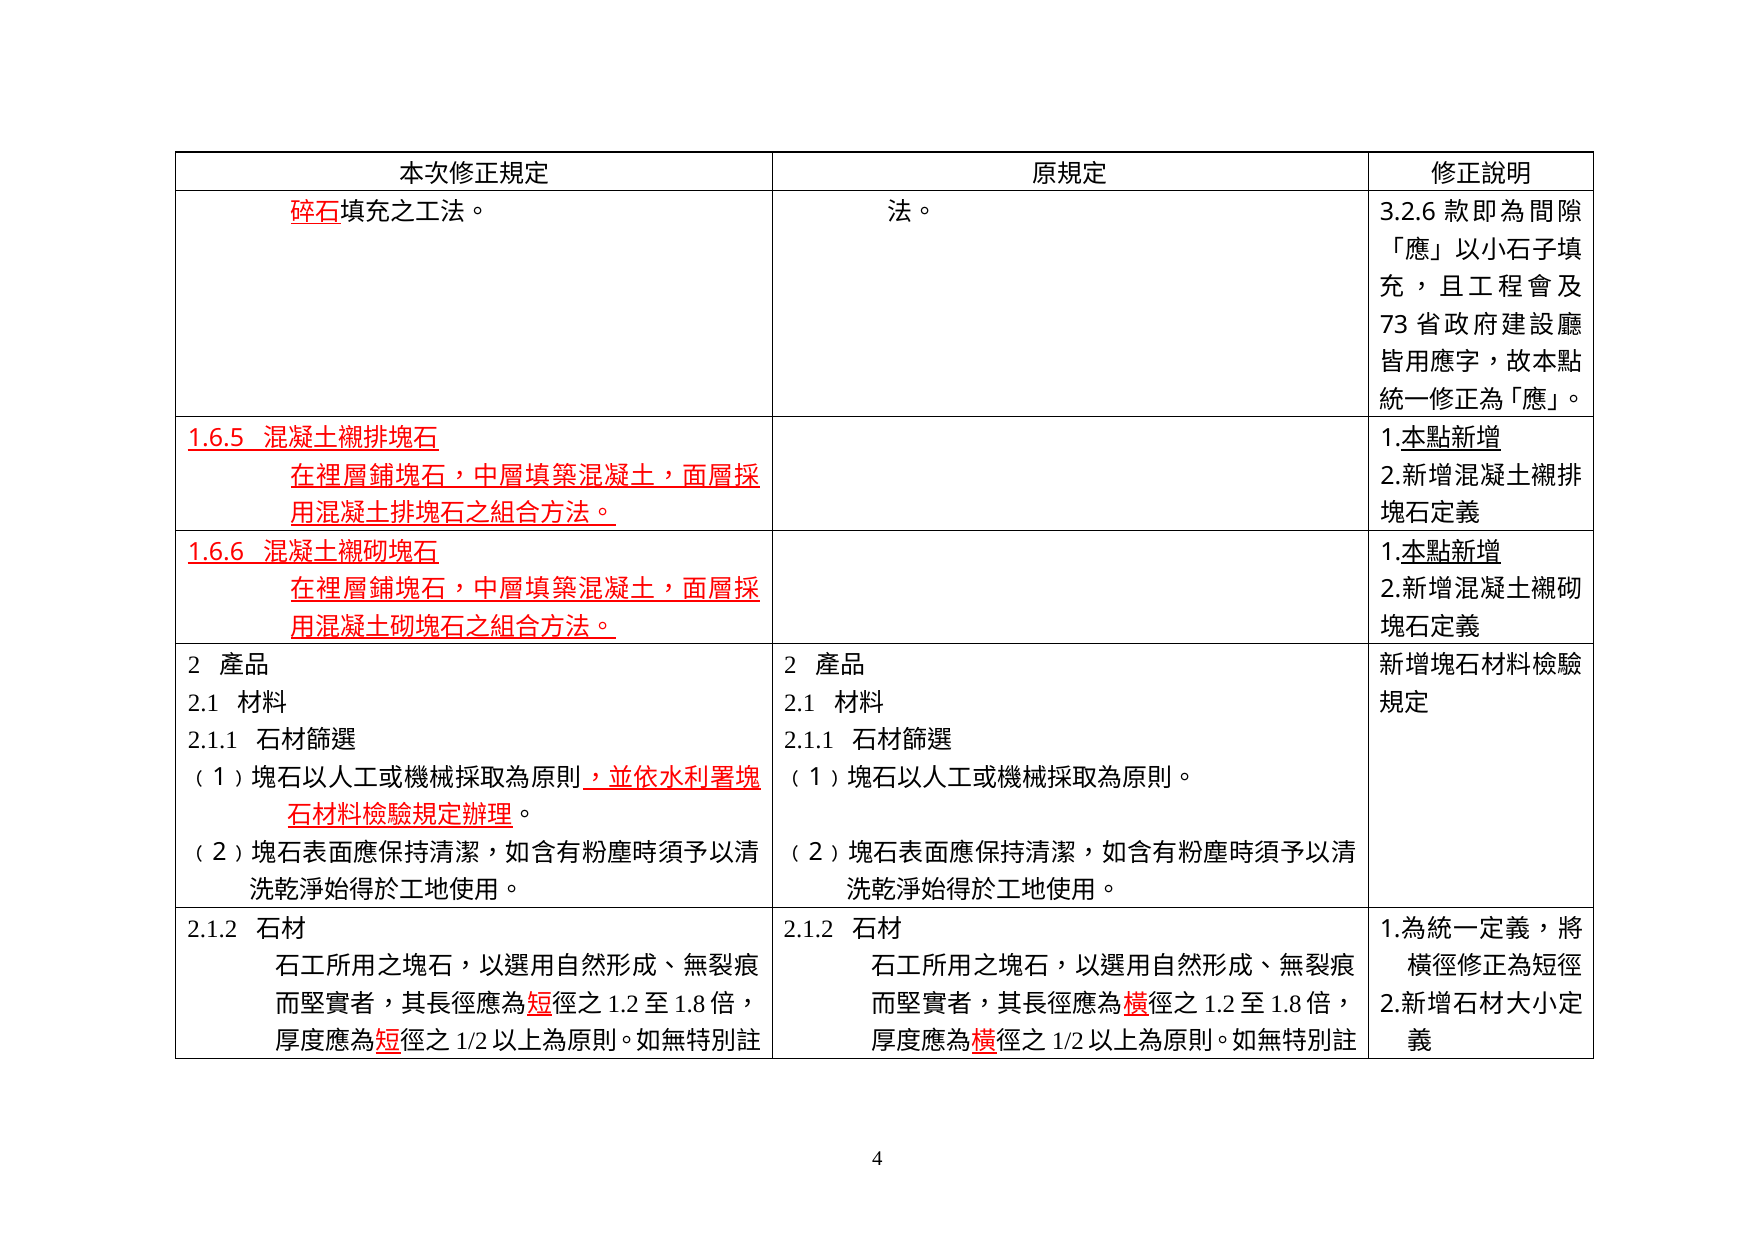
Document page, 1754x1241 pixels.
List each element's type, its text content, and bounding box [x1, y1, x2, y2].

table_cell 碎石填充之工法。 [176, 191, 772, 416]
table_header 本次修正規定 [176, 153, 772, 190]
table_cell 2 產品 2.1 材料 2.1.1 石材篩選 ﹙1﹚塊石以人工或機械採取為原則。 ﹙2﹚塊石表面應保持清潔，如含有粉塵時須予以清洗乾淨始得於工地使用。 [773, 644, 1368, 907]
table_cell 3.2.6款即為間隙「應」以小石子填充，且工程會及73省政府建設廳皆用應字，故本點統一修正為「應」。 [1369, 191, 1593, 416]
table_cell 1.本點新增 2.新增混凝土襯砌塊石定義 [1369, 531, 1593, 643]
table_header 修正說明 [1369, 153, 1593, 190]
table_cell 1.本點新增 2.新增混凝土襯排塊石定義 [1369, 417, 1593, 529]
table_cell 法。 [773, 191, 1368, 416]
table_cell 2 產品 2.1 材料 2.1.1 石材篩選 ﹙1﹚塊石以人工或機械採取為原則，並依水利署塊石材料檢驗規定辦理。 ﹙2﹚塊石表面應保持清潔，如含有粉塵時須予以清洗乾淨始得於工地使用。 [176, 644, 772, 907]
table_cell [773, 417, 1368, 529]
table_header 原規定 [773, 153, 1368, 190]
table_cell 1.為統一定義，將橫徑修正為短徑 2.新增石材大小定義 [1369, 908, 1593, 1058]
table_cell 2.1.2 石材 石工所用之塊石，以選用自然形成、無裂痕而堅實者，其長徑應為橫徑之1.2至1.8倍，厚度應為橫徑之1/2以上為原則。如無特別註 [773, 908, 1368, 1058]
table_cell 新增塊石材料檢驗規定 [1369, 644, 1593, 907]
table_cell 2.1.2 石材 石工所用之塊石，以選用自然形成、無裂痕而堅實者，其長徑應為短徑之1.2至1.8倍，厚度應為短徑之1/2以上為原則。如無特別註 [176, 908, 772, 1058]
table_cell 1.6.5 混凝土襯排塊石 在裡層鋪塊石，中層填築混凝土，面層採用混凝土排塊石之組合方法。 [176, 417, 772, 529]
table_cell 1.6.6 混凝土襯砌塊石 在裡層鋪塊石，中層填築混凝土，面層採用混凝土砌塊石之組合方法。 [176, 531, 772, 643]
table_cell [773, 531, 1368, 643]
